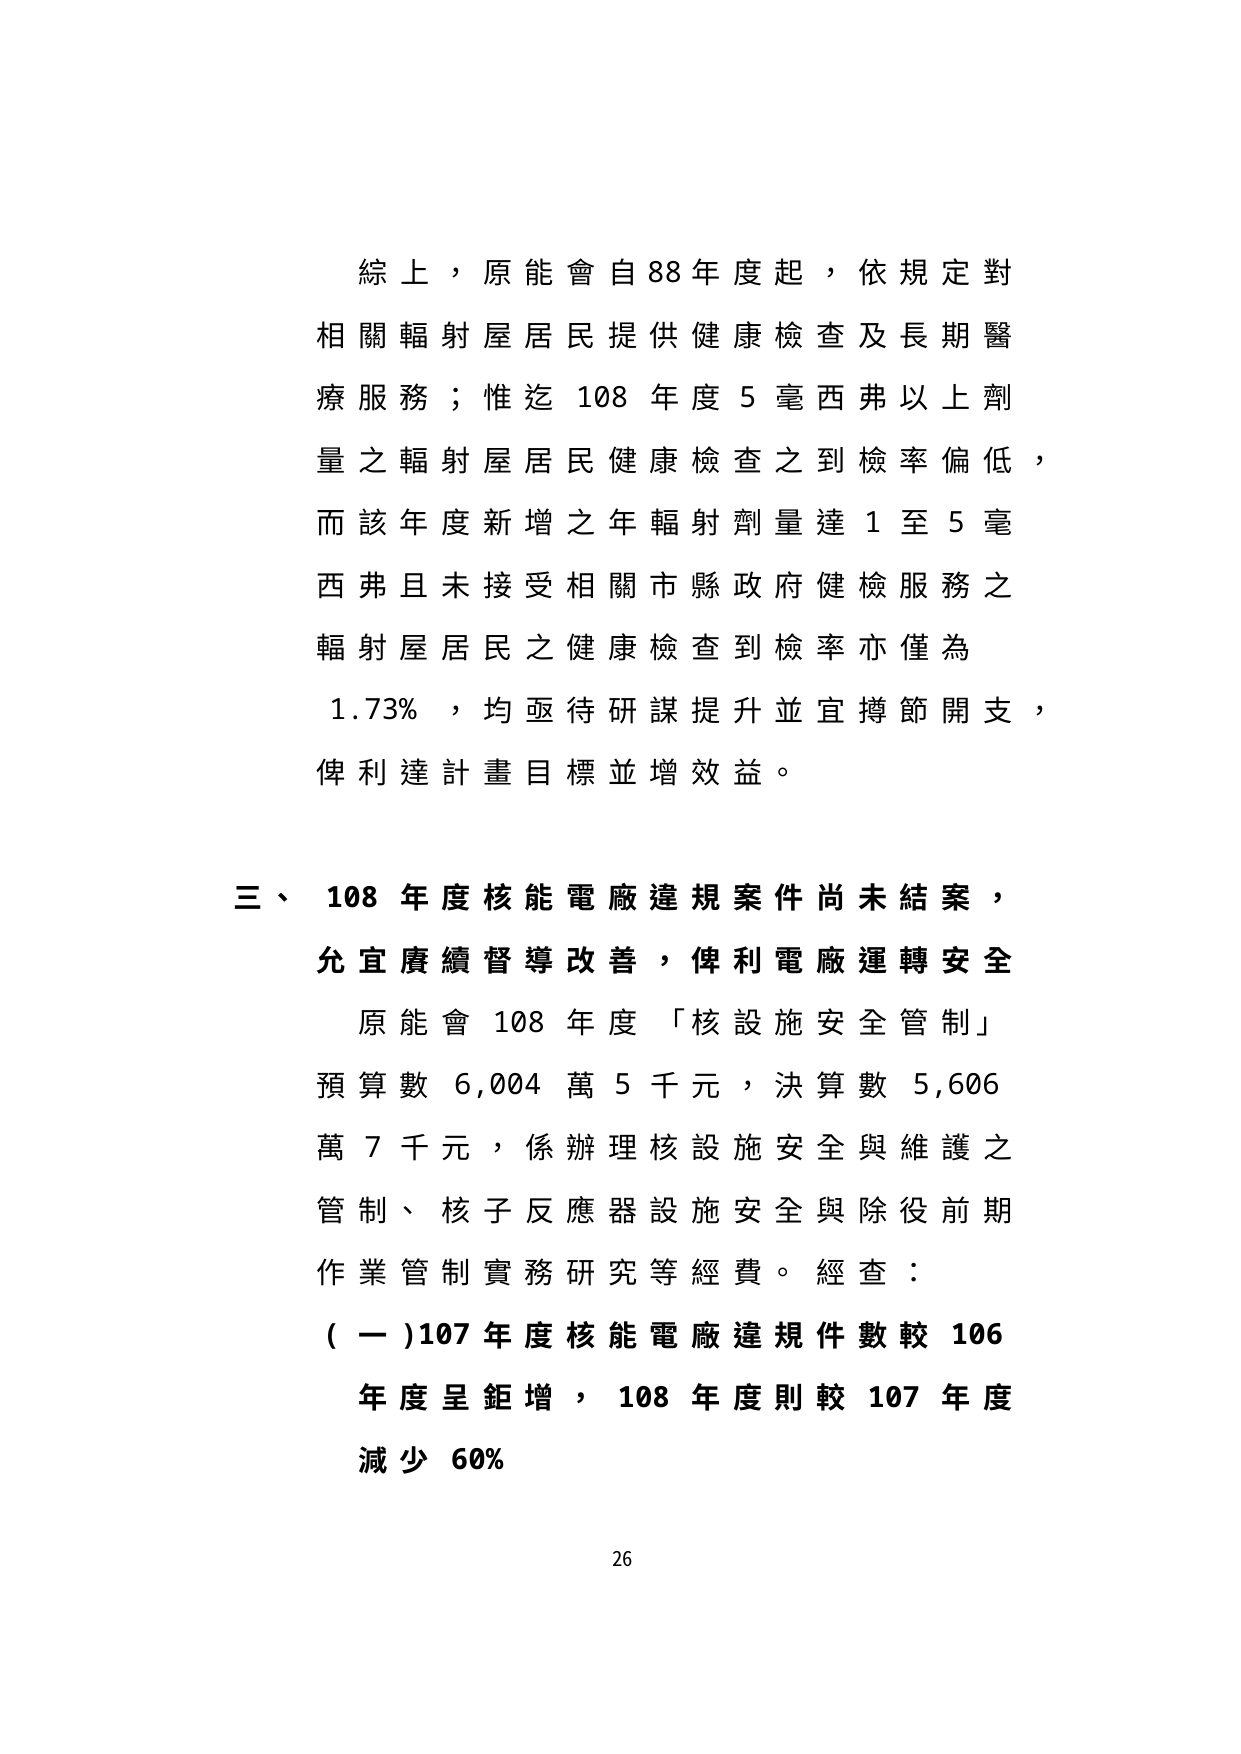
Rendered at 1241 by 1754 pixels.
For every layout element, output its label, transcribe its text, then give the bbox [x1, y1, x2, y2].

text 三、108年度核能電廠違規案件尚未結案，允宜賡續督導改善，俾利電廠運轉安全 [227, 854, 1018, 979]
text 原能會108年度「核設施安全管制」預算數6,004萬5千元，決算數5,606萬7千元，係辦理核設施安全與維護之管制、核子反應器設施安全與除役前期作業管制實務研究等經費。經查： [286, 979, 1018, 1292]
text (一)107年度核能電廠違規件數較106年度呈鉅增，108年度則較107年度減少60% [286, 1292, 1018, 1479]
text 綜上，原能會自88年度起，依規定對相關輻射屋居民提供健康檢查及長期醫療服務；惟迄108年度5毫西弗以上劑量之輻射屋居民健康檢查之到檢率偏低，而該年度新增之年輻射劑量達1至5毫西弗且未接受相關市縣政府健檢服務之輻射屋居民之健康檢查到檢率亦僅為1.73%，均亟待研謀提升並宜撙節開支，俾利達計畫目標並增效益。 [286, 229, 1019, 792]
